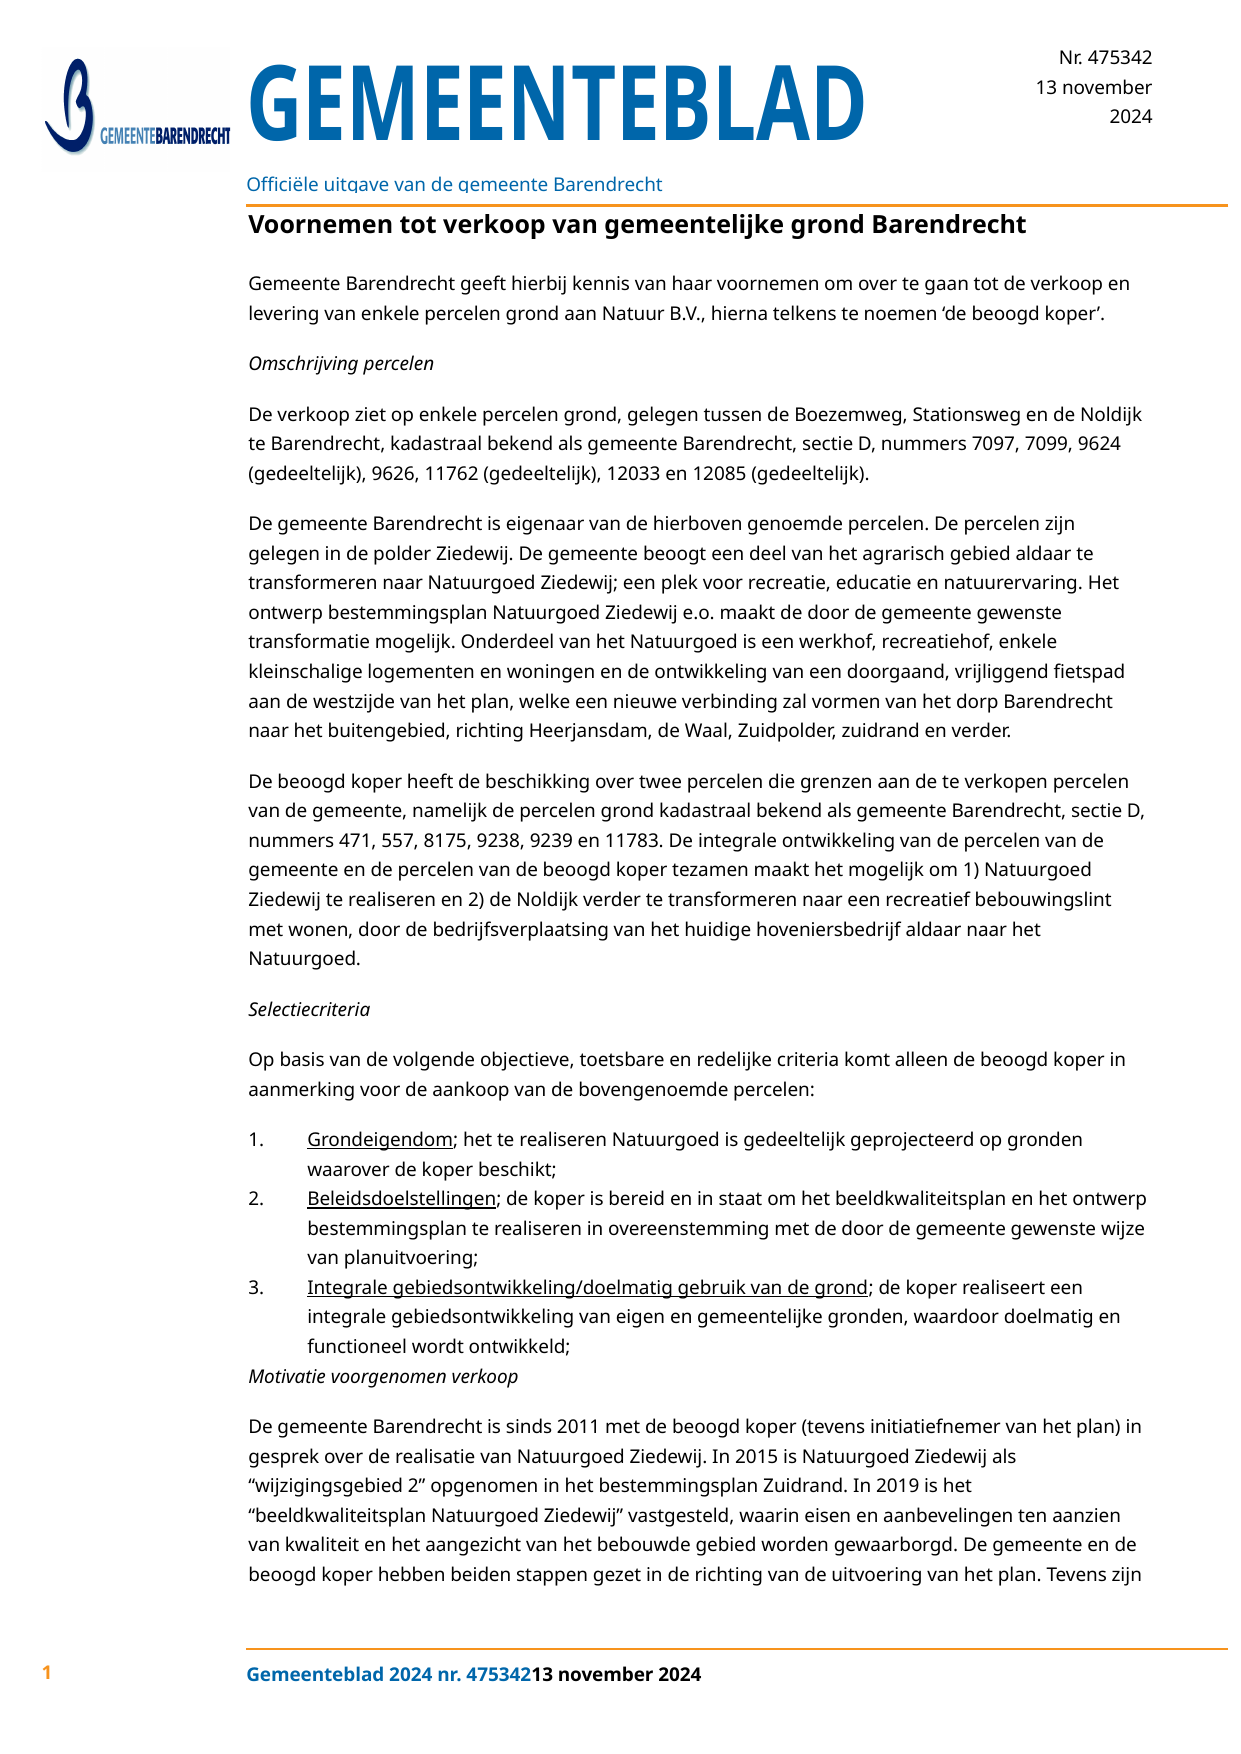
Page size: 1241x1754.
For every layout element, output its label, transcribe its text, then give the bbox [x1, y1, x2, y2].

picture [41, 47, 231, 172]
list Grondeigendom; het te realiseren Natuurgoed is gedeeltelijk geprojecteerd op gronden waarover de koper beschikt; [248, 1126, 1152, 1181]
list Integrale gebiedsontwikkeling/doelmatig gebruik van de grond; de koper realiseert een integrale gebiedsontwikkeling van eigen en gemeentelijke gronden, waardoor doelmatig en functioneel wordt ontwikkeld; [248, 1274, 1152, 1359]
text Voornemen tot verkoop van gemeentelijke grond Barendrecht [248, 207, 1152, 241]
text De gemeente Barendrecht is sinds 2011 met de beoogd koper (tevens initiatiefnemer van het plan) in gesprek over de realisatie van Natuurgoed Ziedewij. In 2015 is Natuurgoed Ziedewij als “wijzigingsgebied 2” opgenomen in het bestemmingsplan Zuidrand. In 2019 is het “beeldkwaliteitsplan Natuurgoed Ziedewij” vastgesteld, waarin eisen en aanbevelingen ten aanzien van kwaliteit en het aangezicht van het bebouwde gebied worden gewaarborgd. De gemeente en de beoogd koper hebben beiden stappen gezet in de richting van de uitvoering van het plan. Tevens zijn [248, 1413, 1152, 1587]
text Gemeente Barendrecht geeft hierbij kennis van haar voornemen om over te gaan tot de verkoop en levering van enkele percelen grond aan Natuur B.V., hierna telkens te noemen ‘de beoogd koper’. [248, 270, 1152, 326]
text Omschrijving percelen [248, 350, 1152, 376]
text Motivatie voorgenomen verkoop [248, 1363, 1152, 1388]
text De verkoop ziet op enkele percelen grond, gelegen tussen de Boezemweg, Stationsweg en de Noldijk te Barendrecht, kadastraal bekend als gemeente Barendrecht, sectie D, nummers 7097, 7099, 9624 (gedeeltelijk), 9626, 11762 (gedeeltelijk), 12033 en 12085 (gedeeltelijk). [248, 401, 1152, 486]
text De beoogd koper heeft de beschikking over twee percelen die grenzen aan de te verkopen percelen van de gemeente, namelijk de percelen grond kadastraal bekend als gemeente Barendrecht, sectie D, nummers 471, 557, 8175, 9238, 9239 en 11783. De integrale ontwikkeling van de percelen van de gemeente en de percelen van de beoogd koper tezamen maakt het mogelijk om 1) Natuurgoed Ziedewij te realiseren en 2) de Noldijk verder te transformeren naar een recreatief bebouwingslint met wonen, door de bedrijfsverplaatsing van het huidige hoveniersbedrijf aldaar naar het Natuurgoed. [248, 768, 1152, 971]
text Selectiecriteria [248, 996, 1152, 1021]
text Op basis van de volgende objectieve, toetsbare en redelijke criteria komt alleen de beoogd koper in aanmerking voor de aankoop van de bovengenoemde percelen: [248, 1046, 1152, 1101]
text De gemeente Barendrecht is eigenaar van de hierboven genoemde percelen. De percelen zijn gelegen in de polder Ziedewij. De gemeente beoogt een deel van het agrarisch gebied aldaar te transformeren naar Natuurgoed Ziedewij; een plek voor recreatie, educatie en natuurervaring. Het ontwerp bestemmingsplan Natuurgoed Ziedewij e.o. maakt de door de gemeente gewenste transformatie mogelijk. Onderdeel van het Natuurgoed is een werkhof, recreatiehof, enkele kleinschalige logementen en woningen en de ontwikkeling van een doorgaand, vrijliggend fietspad aan de westzijde van het plan, welke een nieuwe verbinding zal vormen van het dorp Barendrecht naar het buitengebied, richting Heerjansdam, de Waal, Zuidpolder, zuidrand en verder. [248, 510, 1152, 743]
list Beleidsdoelstellingen; de koper is bereid en in staat om het beeldkwaliteitsplan en het ontwerp bestemmingsplan te realiseren in overeenstemming met de door de gemeente gewenste wijze van planuitvoering; [248, 1185, 1152, 1270]
